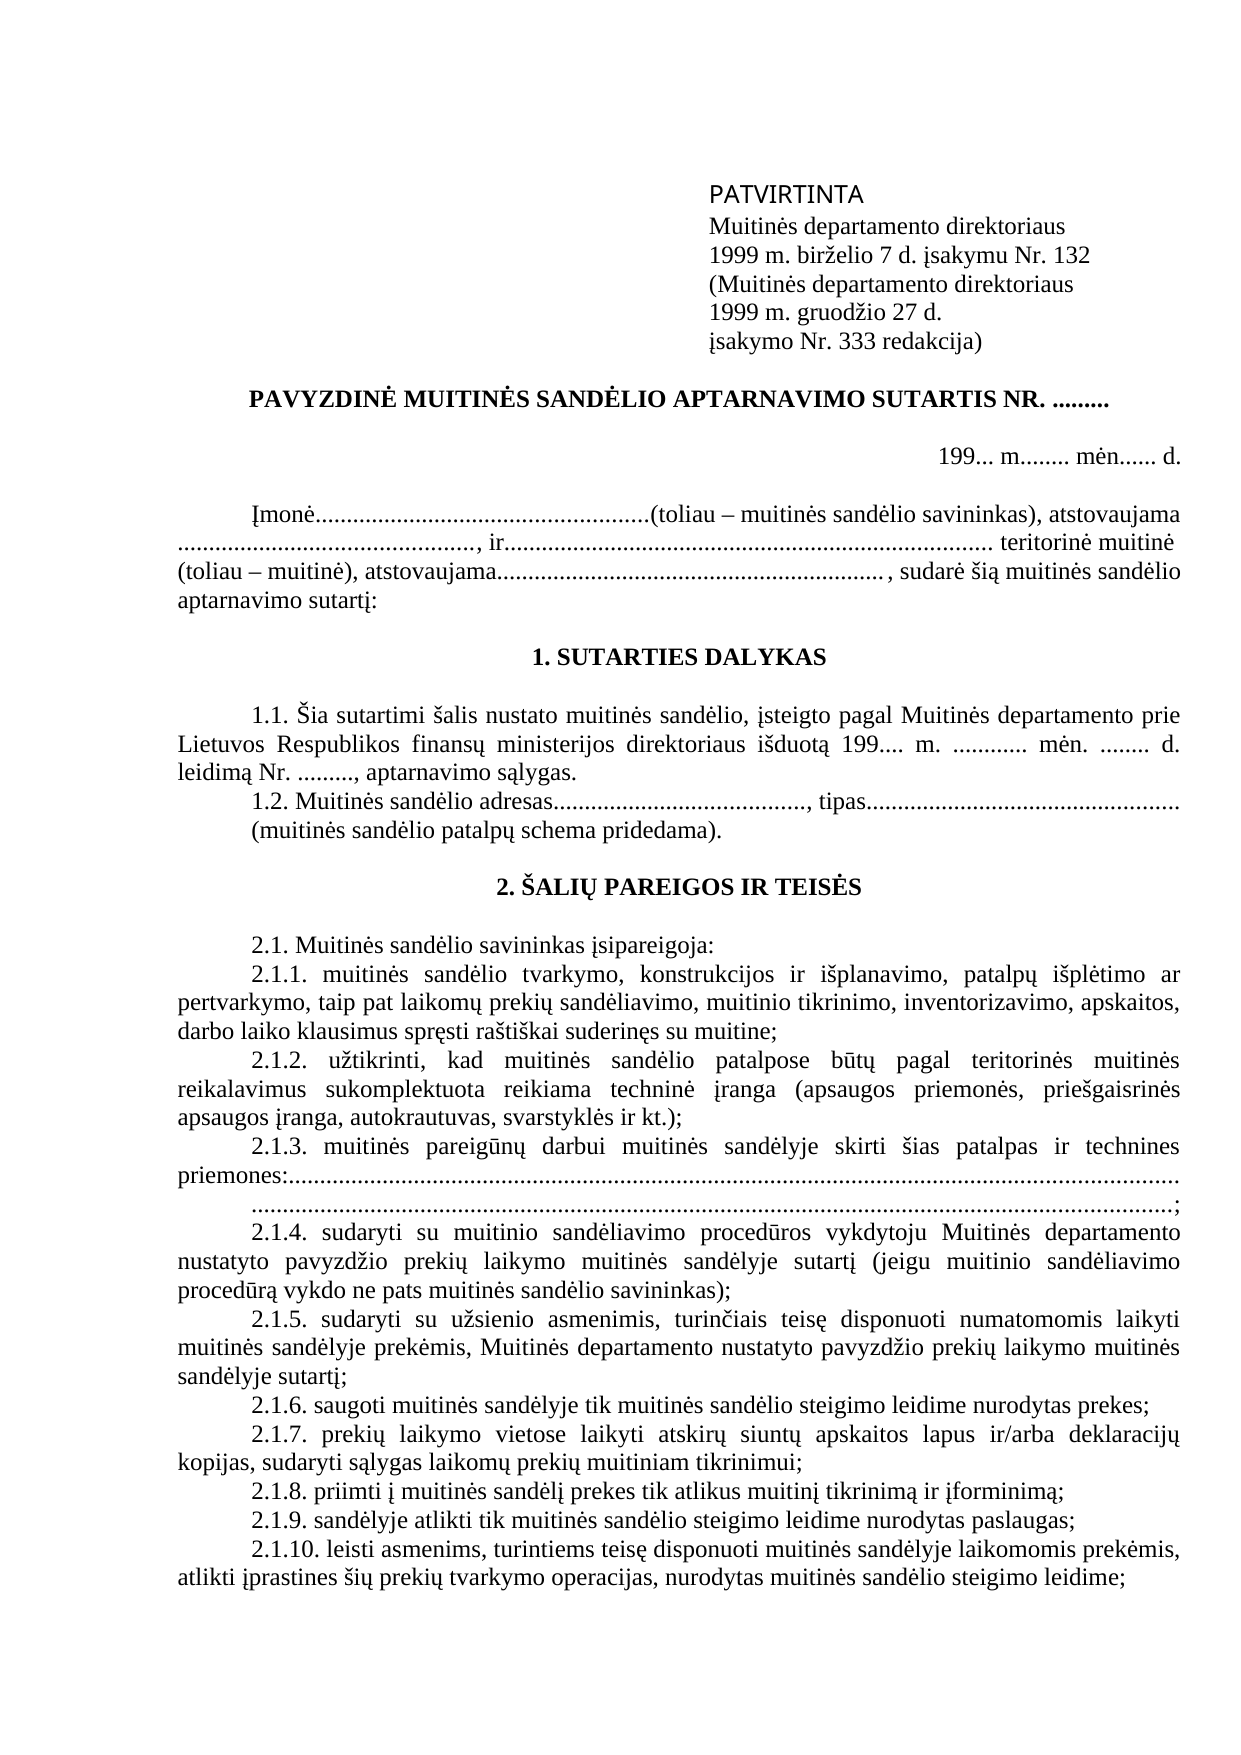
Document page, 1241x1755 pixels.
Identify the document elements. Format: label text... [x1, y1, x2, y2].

text Įmonė (toliau – muitinės sandėlio savininkas), atstovaujama [177, 499, 1181, 527]
text 2.1.4. sudaryti su muitinio sandėliavimo procedūros vykdytoju Muitinės departamento nustatyto pavyzdžio prekių laikymo muitinės sandėlyje sutartį (jeigu muitinio sandėliavimo procedūrą vykdo ne pats muitinės sandėlio savininkas); [177, 1217, 1181, 1304]
text 2. ŠALIŲ PAREIGOS IR TEISĖS [177, 872, 1181, 901]
text 2.1.7. prekių laikymo vietose laikyti atskirų siuntų apskaitos lapus ir/arba deklaracijų kopijas, sudaryti sąlygas laikomų prekių muitiniam tikrinimui; [177, 1419, 1181, 1476]
text 2.1.9. sandėlyje atlikti tik muitinės sandėlio steigimo leidime nurodytas paslaugas; [177, 1505, 1181, 1534]
text (muitinės sandėlio patalpų schema pridedama). [177, 815, 1181, 844]
text 2.1.1. muitinės sandėlio tvarkymo, konstrukcijos ir išplanavimo, patalpų išplėtimo ar pertvarkymo, taip pat laikomų prekių sandėliavimo, muitinio tikrinimo, inventorizavimo, apskaitos, darbo laiko klausimus spręsti raštiškai suderinęs su muitine; [177, 959, 1181, 1045]
text 1. SUTARTIES DALYKAS [177, 642, 1181, 671]
text Muitinės departamento direktoriaus [177, 211, 1181, 240]
text 1.1. Šia sutartimi šalis nustato muitinės sandėlio, įsteigto pagal Muitinės departamento prie Lietuvos Respublikos finansų ministerijos direktoriaus išduotą 199.... m. ............ mėn. ........ d. leidimą Nr. ........., aptarnavimo sąlygas. [177, 700, 1181, 786]
text įsakymo Nr. 333 redakcija) [177, 326, 1181, 355]
text (toliau – muitinė), atstovaujama , sudarė šią muitinės sandėlio aptarnavimo sutartį: [177, 556, 1181, 614]
text , ir teritorinė muitinė [177, 527, 1181, 556]
text 2.1. Muitinės sandėlio savininkas įsipareigoja: [177, 930, 1181, 959]
text 2.1.2. užtikrinti, kad muitinės sandėlio patalpose būtų pagal teritorinės muitinės reikalavimus sukomplektuota reikiama techninė įranga (apsaugos priemonės, priešgaisrinės apsaugos įranga, autokrautuvas, svarstyklės ir kt.); [177, 1045, 1181, 1131]
text 2.1.10. leisti asmenims, turintiems teisę disponuoti muitinės sandėlyje laikomomis prekėmis, atlikti įprastines šių prekių tvarkymo operacijas, nurodytas muitinės sandėlio steigimo leidime; [177, 1534, 1181, 1591]
text PAVYZDINĖ MUITINĖS SANDĖLIO APTARNAVIMO SUTARTIS Nr. [177, 384, 1181, 412]
text (Muitinės departamento direktoriaus [177, 269, 1181, 297]
text 2.1.5. sudaryti su užsienio asmenimis, turinčiais teisę disponuoti numatomomis laikyti muitinės sandėlyje prekėmis, Muitinės departamento nustatyto pavyzdžio prekių laikymo muitinės sandėlyje sutartį; [177, 1304, 1181, 1390]
text ; [177, 1189, 1181, 1217]
text 1999 m. gruodžio 27 d. [177, 297, 1181, 326]
text 2.1.6. saugoti muitinės sandėlyje tik muitinės sandėlio steigimo leidime nurodytas prekes; [177, 1390, 1181, 1419]
text 2.1.8. priimti į muitinės sandėlį prekes tik atlikus muitinį tikrinimą ir įforminimą; [177, 1476, 1181, 1505]
text 2.1.3. muitinės pareigūnų darbui muitinės sandėlyje skirti šias patalpas ir technines priemones: [177, 1131, 1181, 1189]
text 1.2. Muitinės sandėlio adresas , tipas [177, 786, 1181, 815]
text PATVIRTINTA [709, 177, 1181, 211]
text 199... m........ mėn...... d. [177, 441, 1181, 470]
text 1999 m. birželio 7 d. įsakymu Nr. 132 [177, 240, 1181, 269]
